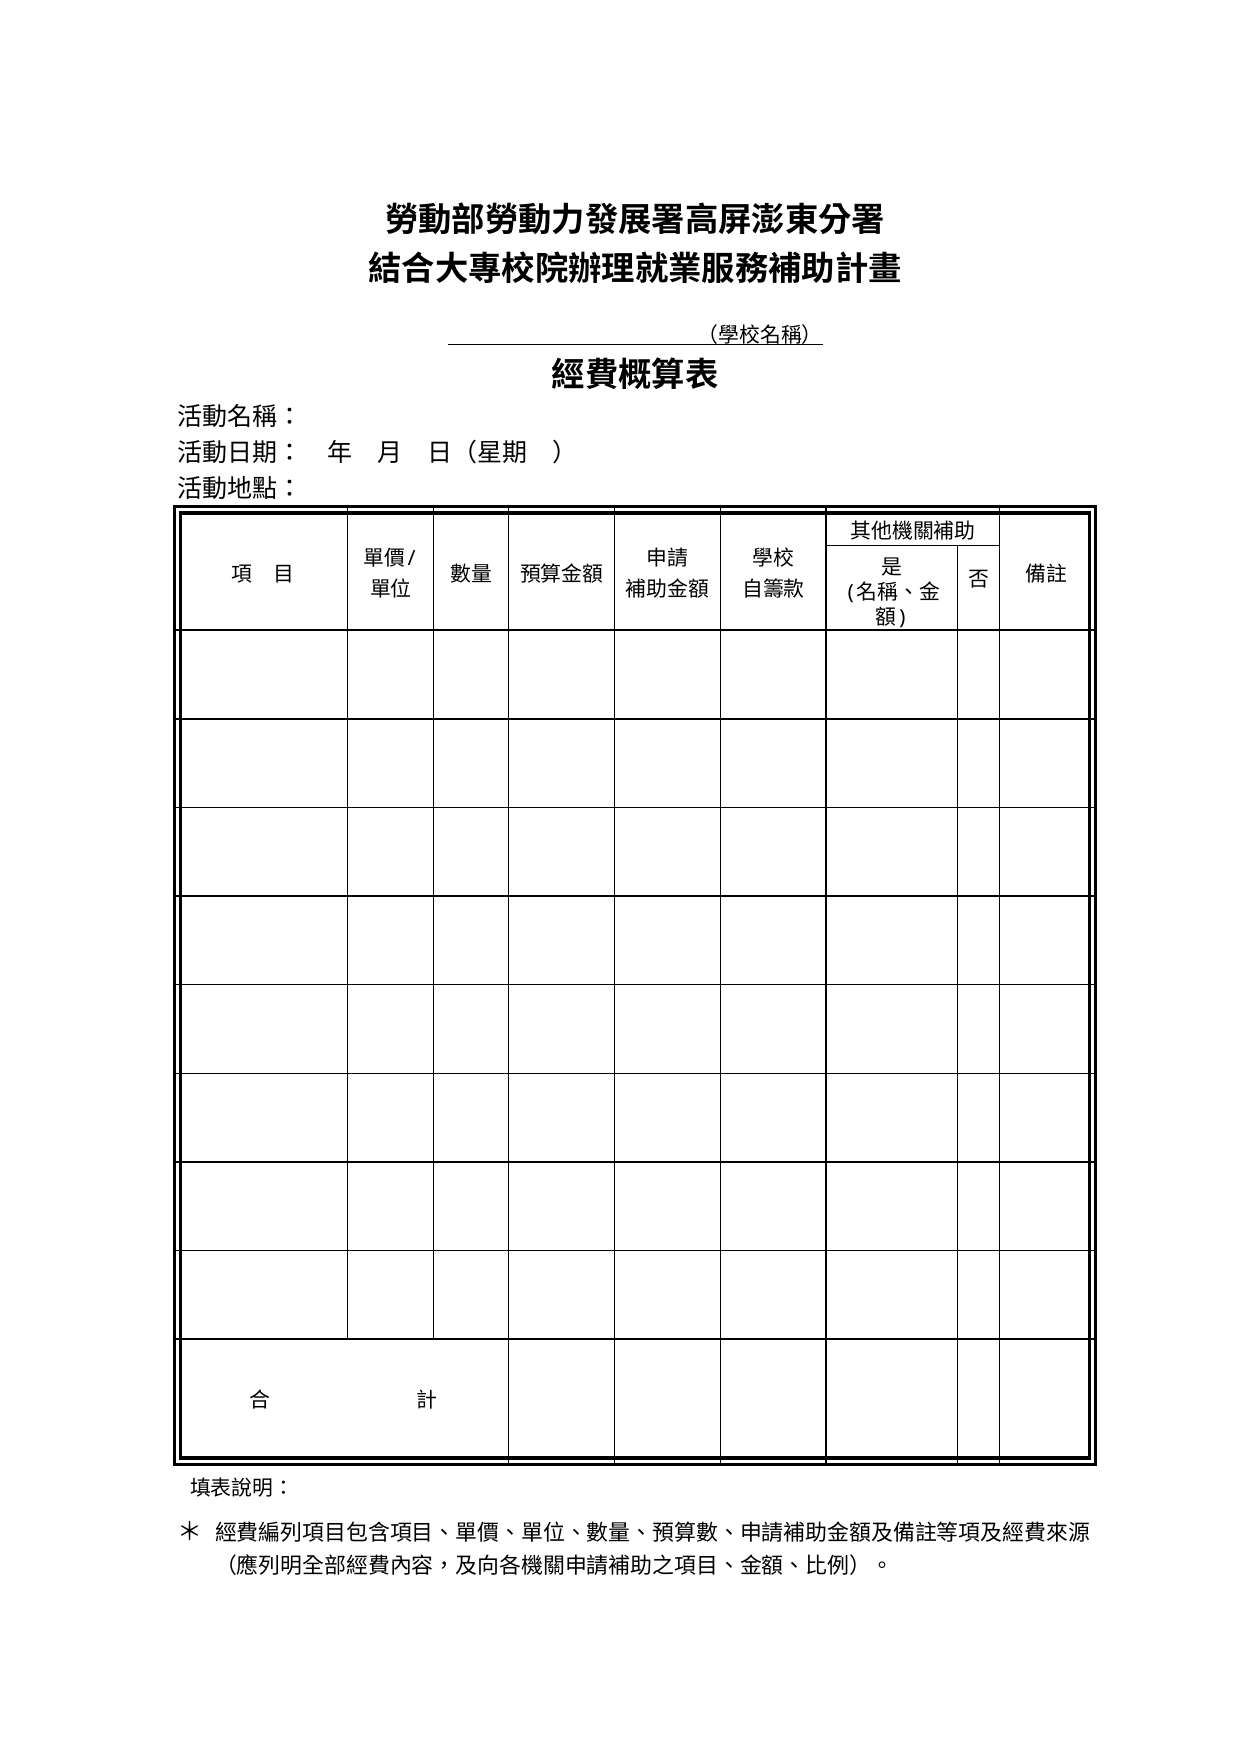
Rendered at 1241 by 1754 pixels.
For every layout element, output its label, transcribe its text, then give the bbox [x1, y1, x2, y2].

table_cell [348, 985, 433, 1072]
table_cell [434, 1163, 508, 1250]
table_cell [958, 1074, 999, 1161]
table_cell [615, 720, 720, 806]
table_header 預算金額 [509, 515, 614, 629]
table_cell [182, 897, 347, 984]
table_cell [615, 1074, 720, 1161]
table_cell [615, 1163, 720, 1250]
table_cell [509, 631, 614, 718]
text 結合大專校院辦理就業服務補助計畫 [177, 241, 1092, 289]
table_cell [182, 808, 347, 895]
list 經費編列項目包含項目、單價、單位、數量、預算數、申請補助金額及備註等項及經費來源（應列明全部經費內容，及向各機關申請補助之項目、金額、比例）。 [177, 1512, 1092, 1580]
table_cell [182, 1074, 347, 1161]
table_cell [509, 1163, 614, 1250]
table_cell [721, 631, 825, 718]
table_cell [958, 1163, 999, 1250]
table_cell [1000, 720, 1088, 806]
table_cell 是 (名稱、金額) [827, 546, 957, 629]
table_cell [509, 897, 614, 984]
table_cell [615, 1340, 720, 1456]
table_cell [958, 720, 999, 806]
table_cell [182, 985, 347, 1072]
text （學校名稱） [177, 318, 1092, 348]
table_cell [182, 720, 347, 806]
table_cell [827, 1074, 957, 1161]
table_cell [434, 631, 508, 718]
text 活動地點： [177, 469, 1092, 505]
table_cell [827, 720, 957, 806]
table_cell [348, 808, 433, 895]
table_cell [509, 808, 614, 895]
table_cell [348, 720, 433, 806]
text 活動名稱： [177, 396, 1092, 433]
table_cell [721, 1340, 825, 1456]
table_cell [434, 720, 508, 806]
table_cell [434, 985, 508, 1072]
table_cell [827, 1251, 957, 1338]
table_cell [509, 720, 614, 806]
table_cell [1000, 631, 1088, 718]
text 勞動部勞動力發展署高屏澎東分署 [177, 193, 1092, 241]
table_cell [721, 985, 825, 1072]
table_cell [348, 1074, 433, 1161]
table_cell [348, 897, 433, 984]
table_cell [348, 1163, 433, 1250]
table_cell [721, 1074, 825, 1161]
table_cell [615, 897, 720, 984]
table_cell [509, 985, 614, 1072]
table_header 申請 補助金額 [615, 515, 720, 629]
table_cell [827, 897, 957, 984]
table_cell [615, 1251, 720, 1338]
table_cell [615, 985, 720, 1072]
table_cell [827, 985, 957, 1072]
table_header 學校 自籌款 [721, 515, 825, 629]
table_cell [1000, 985, 1088, 1072]
table_cell [1000, 1163, 1088, 1250]
table_cell [348, 631, 433, 718]
table_cell [509, 1340, 614, 1456]
table_cell [721, 808, 825, 895]
table_cell [958, 1251, 999, 1338]
table_cell [1000, 808, 1088, 895]
table_cell [958, 897, 999, 984]
table_cell [434, 1074, 508, 1161]
table_header 其他機關補助 [827, 515, 999, 545]
table_cell 合 計 [182, 1340, 508, 1456]
table_cell [958, 808, 999, 895]
table_cell [509, 1251, 614, 1338]
text 經費概算表 [177, 348, 1092, 396]
table_cell [615, 808, 720, 895]
table_cell [434, 1251, 508, 1338]
table_cell [1000, 1340, 1088, 1456]
table_cell [827, 631, 957, 718]
table_cell [434, 808, 508, 895]
table_cell [1000, 897, 1088, 984]
table_header 項 目 [177, 508, 347, 629]
table_cell [721, 1251, 825, 1338]
table_cell [958, 985, 999, 1072]
table_header 備註 [1000, 508, 1092, 629]
table_cell [721, 897, 825, 984]
table_cell [182, 1163, 347, 1250]
table_header 單價/ 單位 [348, 515, 433, 629]
table_cell [509, 1074, 614, 1161]
text 活動日期： 年 月 日（星期 ） [177, 433, 1092, 469]
table_cell [827, 1340, 957, 1456]
table_cell [827, 808, 957, 895]
table_cell 否 [958, 546, 999, 629]
table_cell [721, 1163, 825, 1250]
table_header 數量 [434, 515, 508, 629]
table_cell [182, 631, 347, 718]
table_cell [348, 1251, 433, 1338]
table_cell [434, 897, 508, 984]
table_cell [1000, 1251, 1088, 1338]
table_cell [182, 1251, 347, 1338]
table_cell [721, 720, 825, 806]
text 填表說明： [177, 1471, 1092, 1501]
table_cell [1000, 1074, 1088, 1161]
table_cell [615, 631, 720, 718]
table_cell [958, 1340, 999, 1456]
table_cell [958, 631, 999, 718]
table_cell [827, 1163, 957, 1250]
